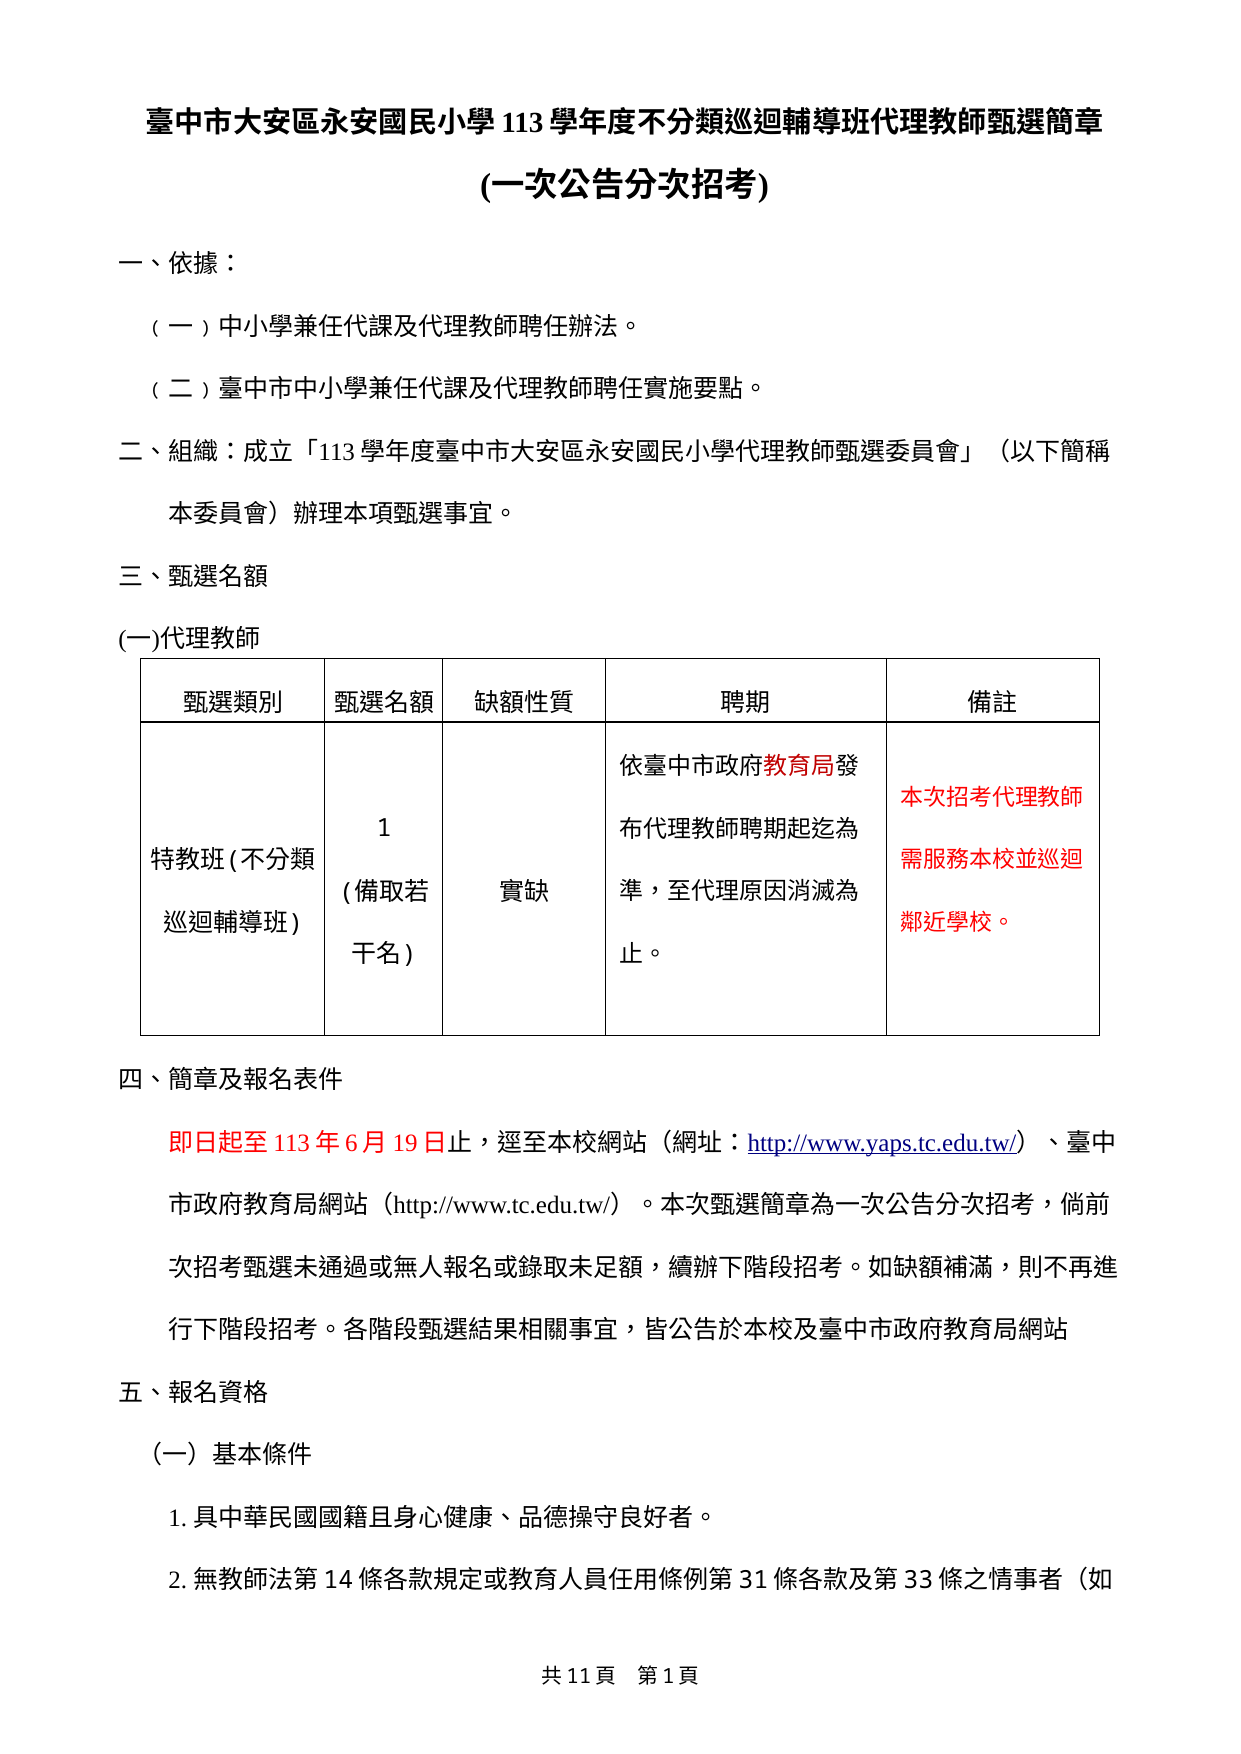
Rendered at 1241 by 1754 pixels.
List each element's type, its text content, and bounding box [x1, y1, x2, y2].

table_cell [606, 723, 886, 1035]
text ﹙二﹚臺中市中小學兼任代課及代理教師聘任實施要點。 [143, 345, 1122, 408]
text 四、簡章及報名表件 即日起至113年6月19日止，逕至本校網站（網址：http://www.yaps.tc.edu.tw/）、臺中市政府教育局網站（http://www.tc.edu.tw/）。本次甄選簡章為一次公告分次招考，倘前次招考甄選未通過或無人報名或錄取未足額，續辦下階段招考。如缺額補滿，則不再進行下階段招考。各階段甄選結果相關事宜，皆公告於本校及臺中市政府教育局網站 [118, 1036, 1122, 1348]
table_header 缺額性質 [443, 659, 605, 721]
table_header 本次招考代理教師需服務本校並巡迴鄰近學校。 [889, 754, 1097, 941]
table_cell 實缺 [443, 723, 605, 1035]
table_header 依臺中市政府教育局發布代理教師聘期起迄為準，至代理原因消滅為止。 [608, 723, 883, 972]
table_header 聘期 [606, 659, 886, 721]
text 一、依據： [118, 220, 1122, 283]
text 三、甄選名額 [118, 533, 1122, 595]
text ﹙一﹚中小學兼任代課及代理教師聘任辦法。 [143, 283, 1122, 345]
text 1. 具中華民國國籍且身心健康、品德操守良好者。 [118, 1473, 1122, 1536]
table_cell 1 (備取若干名) [325, 723, 442, 1035]
table_header 甄選名額 [325, 659, 442, 721]
text (一次公告分次招考) [99, 141, 1149, 203]
text (一)代理教師 [118, 595, 1122, 658]
text 臺中市大安區永安國民小學113學年度不分類巡迴輔導班代理教師甄選簡章 [99, 78, 1149, 141]
table_header 備註 [887, 659, 1099, 721]
table_header 甄選類別 [141, 659, 324, 721]
text 二、組織：成立「113學年度臺中市大安區永安國民小學代理教師甄選委員會」（以下簡稱本委員會）辦理本項甄選事宜。 [118, 408, 1122, 533]
text 五、報名資格 [118, 1348, 1122, 1411]
table_cell [887, 723, 1099, 1035]
table_cell 特教班(不分類巡迴輔導班) [141, 723, 324, 1035]
text 2. 無教師法第14條各款規定或教育人員任用條例第31條各款及第33條之情事者（如 [118, 1536, 1122, 1598]
text （一）基本條件 [118, 1411, 1122, 1473]
